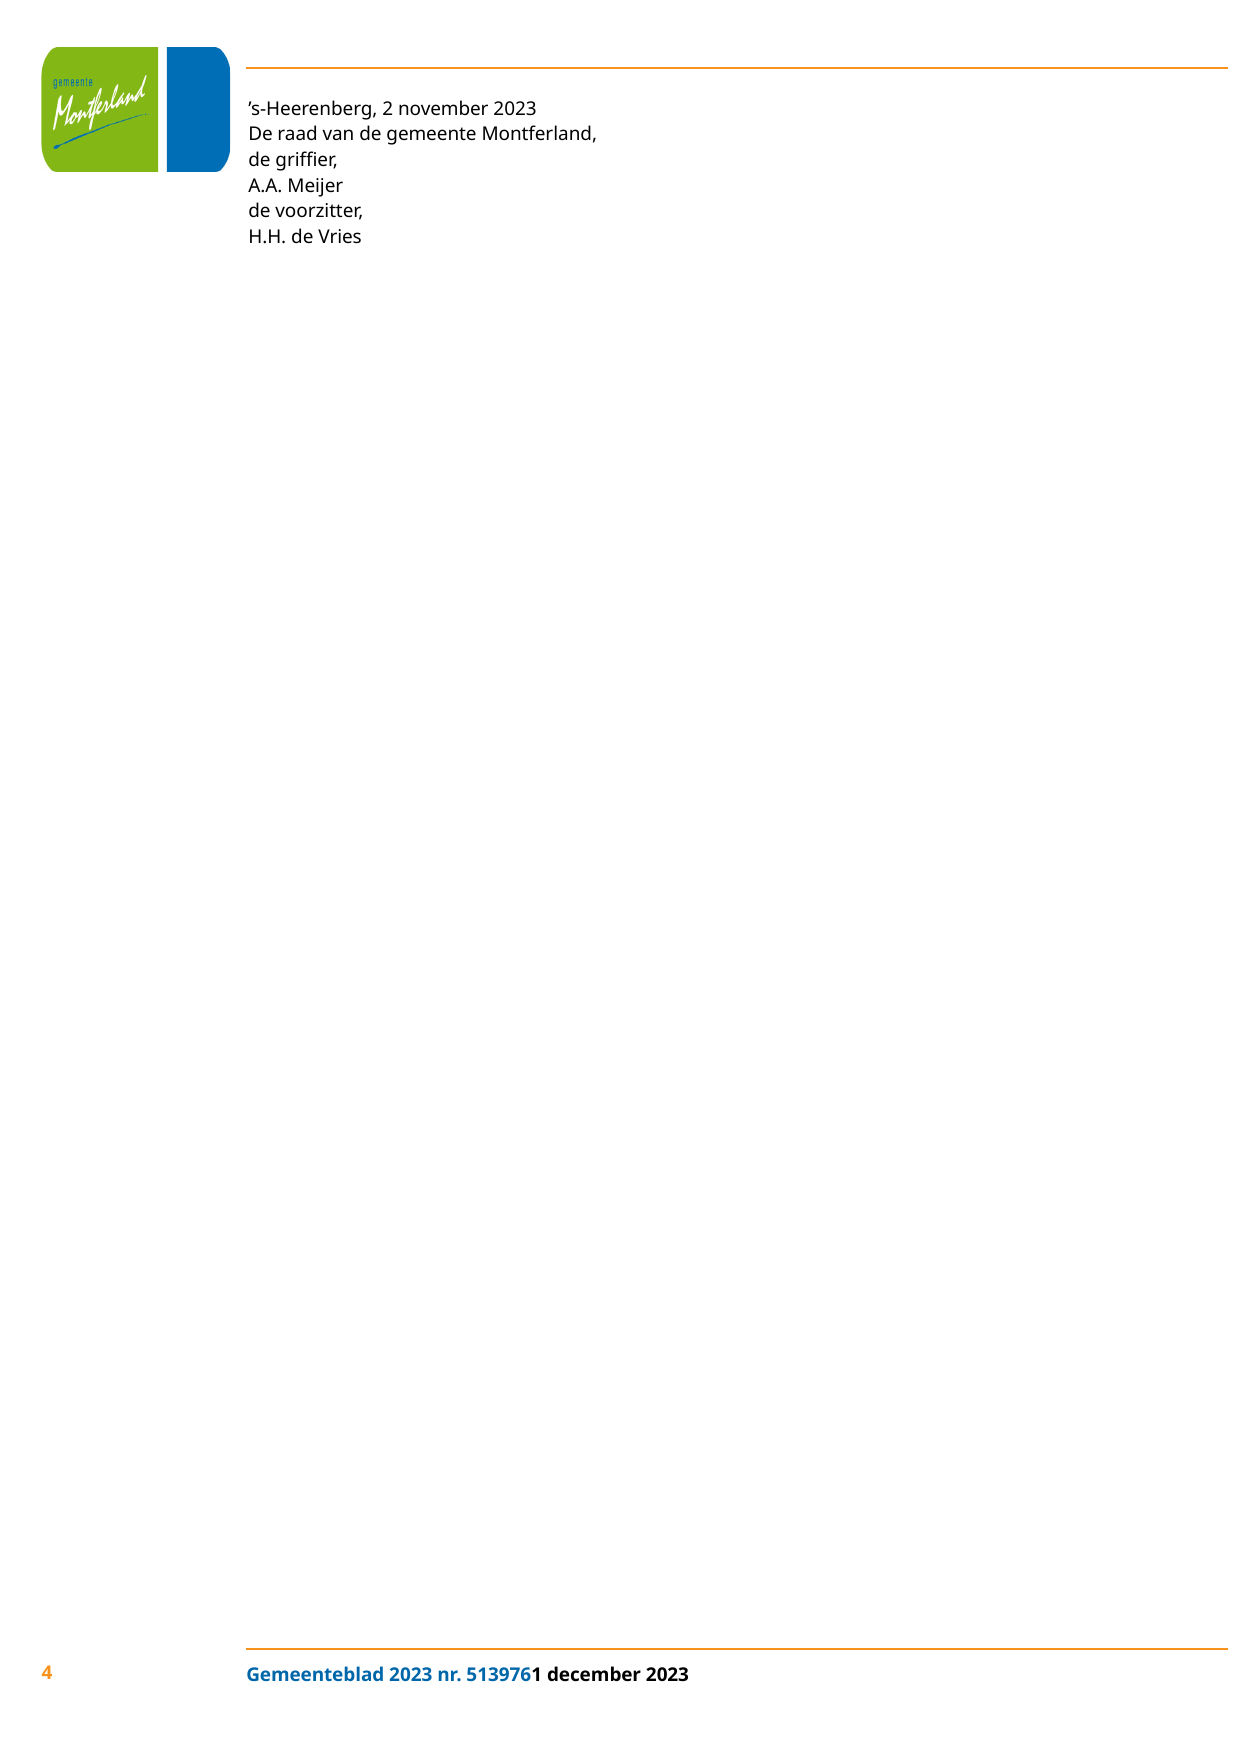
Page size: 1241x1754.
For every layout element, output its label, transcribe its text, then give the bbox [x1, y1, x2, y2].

text De raad van de gemeente Montferland, [248, 121, 1152, 146]
picture [41, 47, 231, 172]
text de voorzitter, [248, 198, 1152, 223]
text H.H. de Vries [248, 223, 1152, 249]
text de griffier, [248, 146, 1152, 172]
text A.A. Meijer [248, 172, 1152, 198]
text ’s-Heerenberg, 2 november 2023 [248, 95, 1152, 121]
